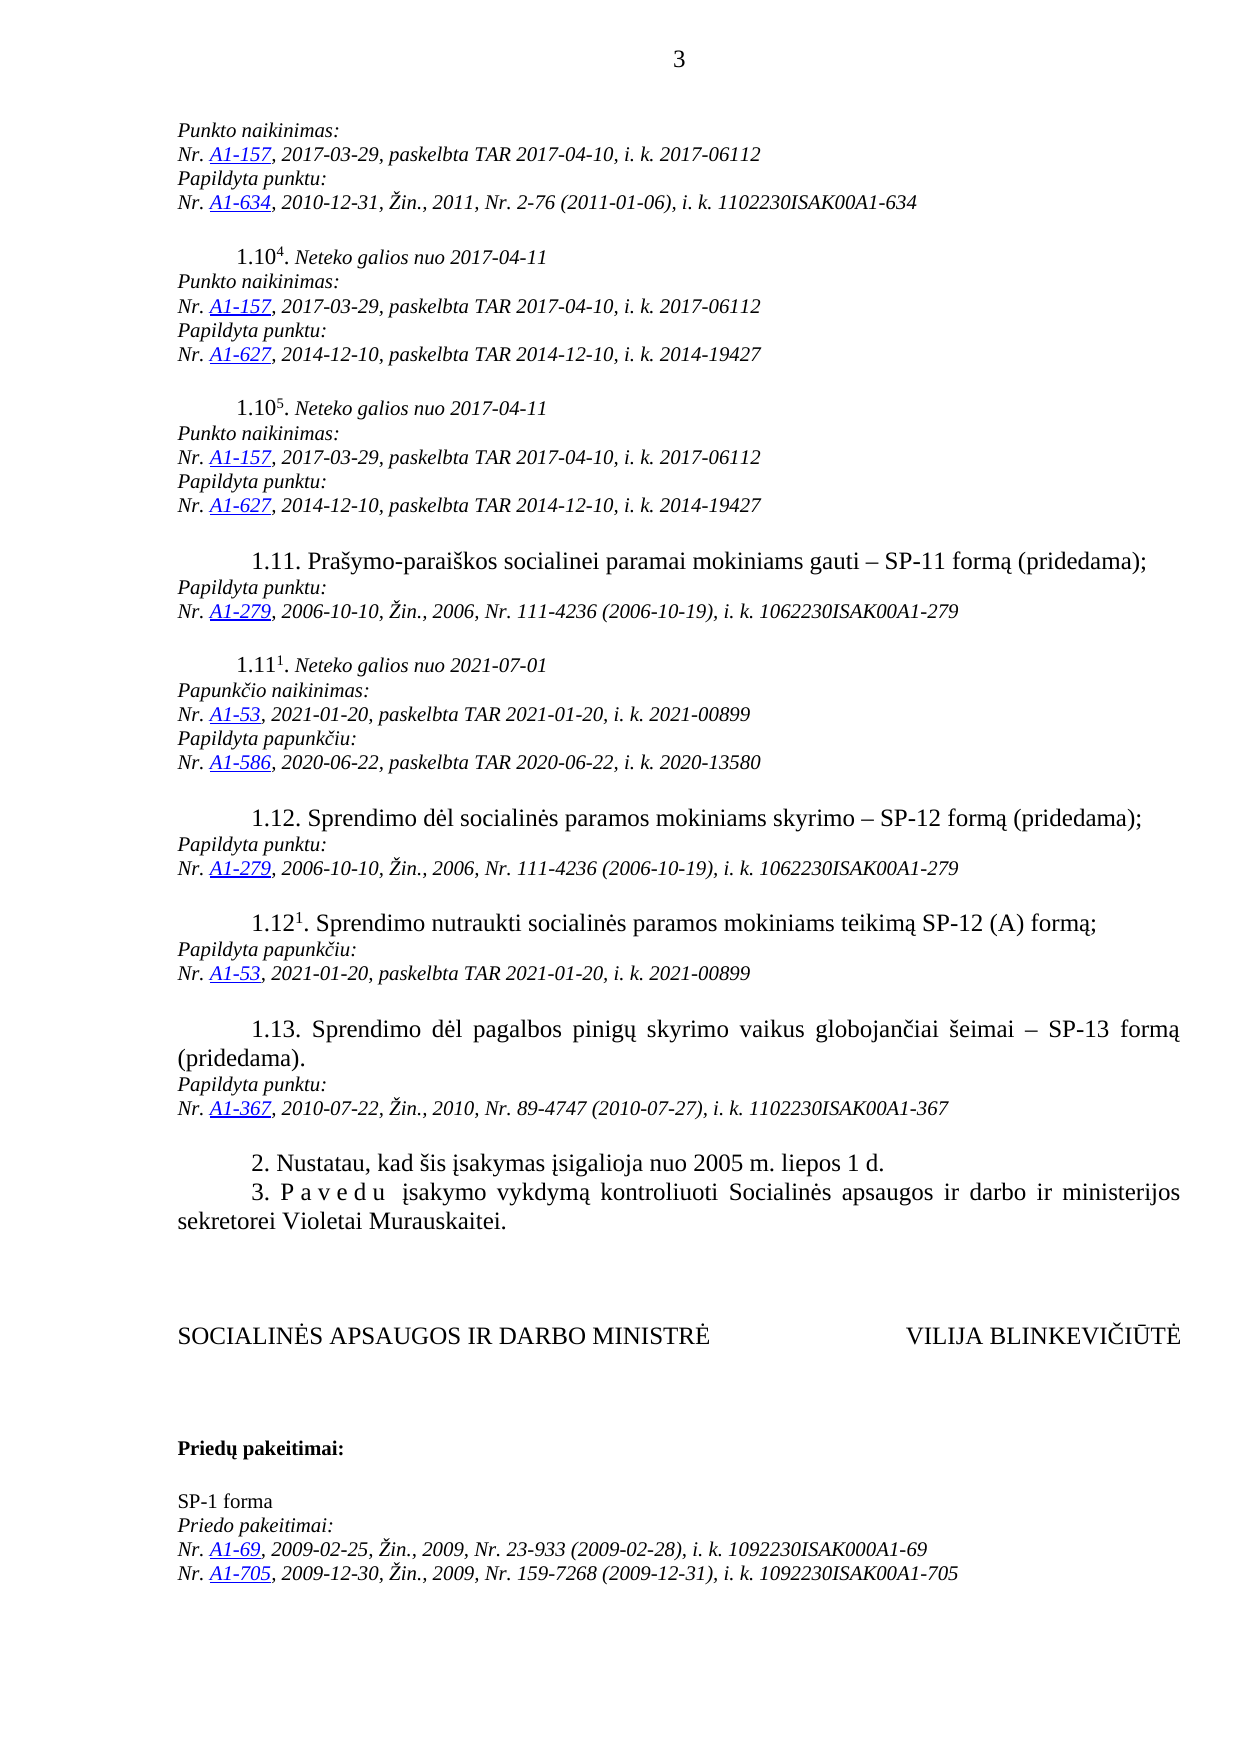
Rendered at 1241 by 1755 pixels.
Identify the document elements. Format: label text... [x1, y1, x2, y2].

text Priedo pakeitimai: [177, 1513, 1181, 1537]
text Punkto naikinimas: [177, 421, 1181, 445]
text Punkto naikinimas: [177, 269, 1181, 293]
text Papildyta punktu: [177, 469, 1181, 493]
text 1.11. Prašymo-paraiškos socialinei paramai mokiniams gauti – SP-11 formą (pridedama); [177, 546, 1181, 574]
text Papildyta punktu: [177, 166, 1181, 190]
text Papunkčio naikinimas: [177, 678, 1181, 702]
text Priedų pakeitimai: [177, 1436, 1181, 1460]
text SP-1 forma [177, 1489, 1181, 1513]
text Nr. A1-279, 2006-10-10, Žin., 2006, Nr. 111-4236 (2006-10-19), i. k. 1062230ISAK00A1-279 [177, 856, 1181, 880]
text Nr. A1-279, 2006-10-10, Žin., 2006, Nr. 111-4236 (2006-10-19), i. k. 1062230ISAK00A1-279 [177, 599, 1181, 623]
text 1.121. Sprendimo nutraukti socialinės paramos mokiniams teikimą SP-12 (A) formą; [177, 908, 1181, 937]
text Papildyta punktu: [177, 318, 1181, 342]
text Nr. A1-157, 2017-03-29, paskelbta TAR 2017-04-10, i. k. 2017-06112 [177, 142, 1181, 166]
text Nr. A1-627, 2014-12-10, paskelbta TAR 2014-12-10, i. k. 2014-19427 [177, 493, 1181, 517]
text Papildyta papunkčiu: [177, 726, 1181, 750]
text 1.104. Neteko galios nuo 2017-04-11 [177, 243, 1181, 269]
text Papildyta punktu: [177, 574, 1181, 599]
text Nr. A1-367, 2010-07-22, Žin., 2010, Nr. 89-4747 (2010-07-27), i. k. 1102230ISAK00A1-367 [177, 1096, 1181, 1120]
text Nr. A1-69, 2009-02-25, Žin., 2009, Nr. 23-933 (2009-02-28), i. k. 1092230ISAK000A1-69 [177, 1537, 1181, 1561]
text Nr. A1-705, 2009-12-30, Žin., 2009, Nr. 159-7268 (2009-12-31), i. k. 1092230ISAK00A1-705 [177, 1561, 1181, 1585]
text Nr. A1-634, 2010-12-31, Žin., 2011, Nr. 2-76 (2011-01-06), i. k. 1102230ISAK00A1-634 [177, 190, 1181, 214]
text Nr. A1-53, 2021-01-20, paskelbta TAR 2021-01-20, i. k. 2021-00899 [177, 961, 1181, 985]
text 3. Pavedu įsakymo vykdymą kontroliuoti Socialinės apsaugos ir darbo ir ministerijos sekretorei Violetai Murauskaitei. [177, 1177, 1181, 1235]
text 1.105. Neteko galios nuo 2017-04-11 [177, 394, 1181, 421]
text 2. Nustatau, kad šis įsakymas įsigalioja nuo 2005 m. liepos 1 d. [177, 1148, 1181, 1177]
text Papildyta punktu: [177, 832, 1181, 856]
text SOCIALINĖS APSAUGOS IR DARBO MINISTRĖ VILIJA BLINKEVIČIŪTĖ [177, 1321, 1181, 1350]
text Punkto naikinimas: [177, 118, 1181, 142]
text Nr. A1-157, 2017-03-29, paskelbta TAR 2017-04-10, i. k. 2017-06112 [177, 445, 1181, 469]
text Nr. A1-627, 2014-12-10, paskelbta TAR 2014-12-10, i. k. 2014-19427 [177, 342, 1181, 366]
text Papildyta papunkčiu: [177, 937, 1181, 961]
text 1.13. Sprendimo dėl pagalbos pinigų skyrimo vaikus globojančiai šeimai – SP-13 formą (pridedama). [177, 1014, 1181, 1072]
text Papildyta punktu: [177, 1072, 1181, 1096]
text 1.111. Neteko galios nuo 2021-07-01 [177, 651, 1181, 678]
text Nr. A1-53, 2021-01-20, paskelbta TAR 2021-01-20, i. k. 2021-00899 [177, 702, 1181, 726]
text 1.12. Sprendimo dėl socialinės paramos mokiniams skyrimo – SP-12 formą (pridedama); [177, 803, 1181, 832]
text Nr. A1-157, 2017-03-29, paskelbta TAR 2017-04-10, i. k. 2017-06112 [177, 293, 1181, 318]
text Nr. A1-586, 2020-06-22, paskelbta TAR 2020-06-22, i. k. 2020-13580 [177, 750, 1181, 774]
